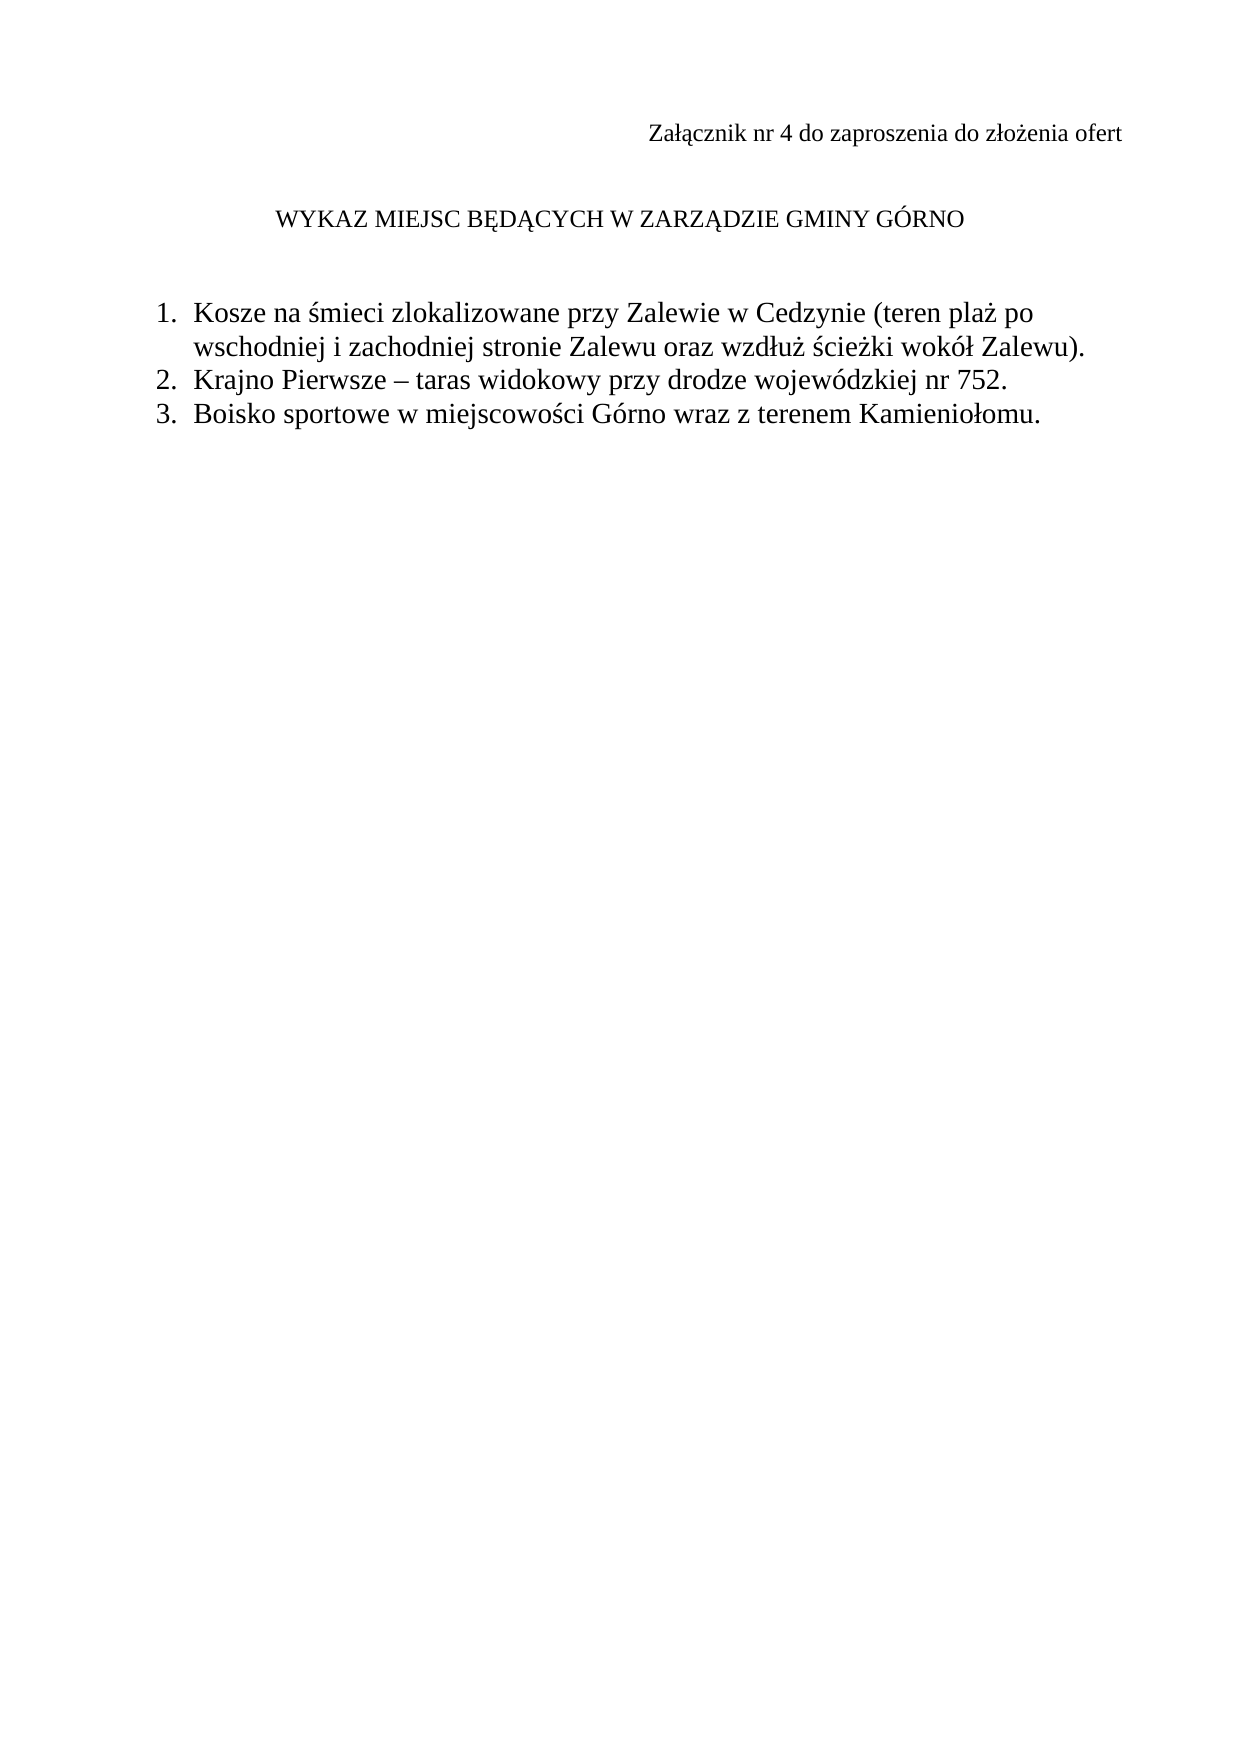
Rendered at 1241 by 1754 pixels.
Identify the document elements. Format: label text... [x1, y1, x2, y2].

list Krajno Pierwsze – taras widokowy przy drodze wojewódzkiej nr 752. [156, 362, 1122, 396]
list Kosze na śmieci zlokalizowane przy Zalewie w Cedzynie (teren plaż po wschodniej i zachodniej stronie Zalewu oraz wzdłuż ścieżki wokół Zalewu). [156, 295, 1122, 362]
text Załącznik nr 4 do zaproszenia do złożenia ofert [118, 118, 1122, 147]
text WYKAZ MIEJSC BĘDĄCYCH W ZARZĄDZIE GMINY GÓRNO [118, 204, 1122, 233]
list Boisko sportowe w miejscowości Górno wraz z terenem Kamieniołomu. [156, 396, 1122, 429]
